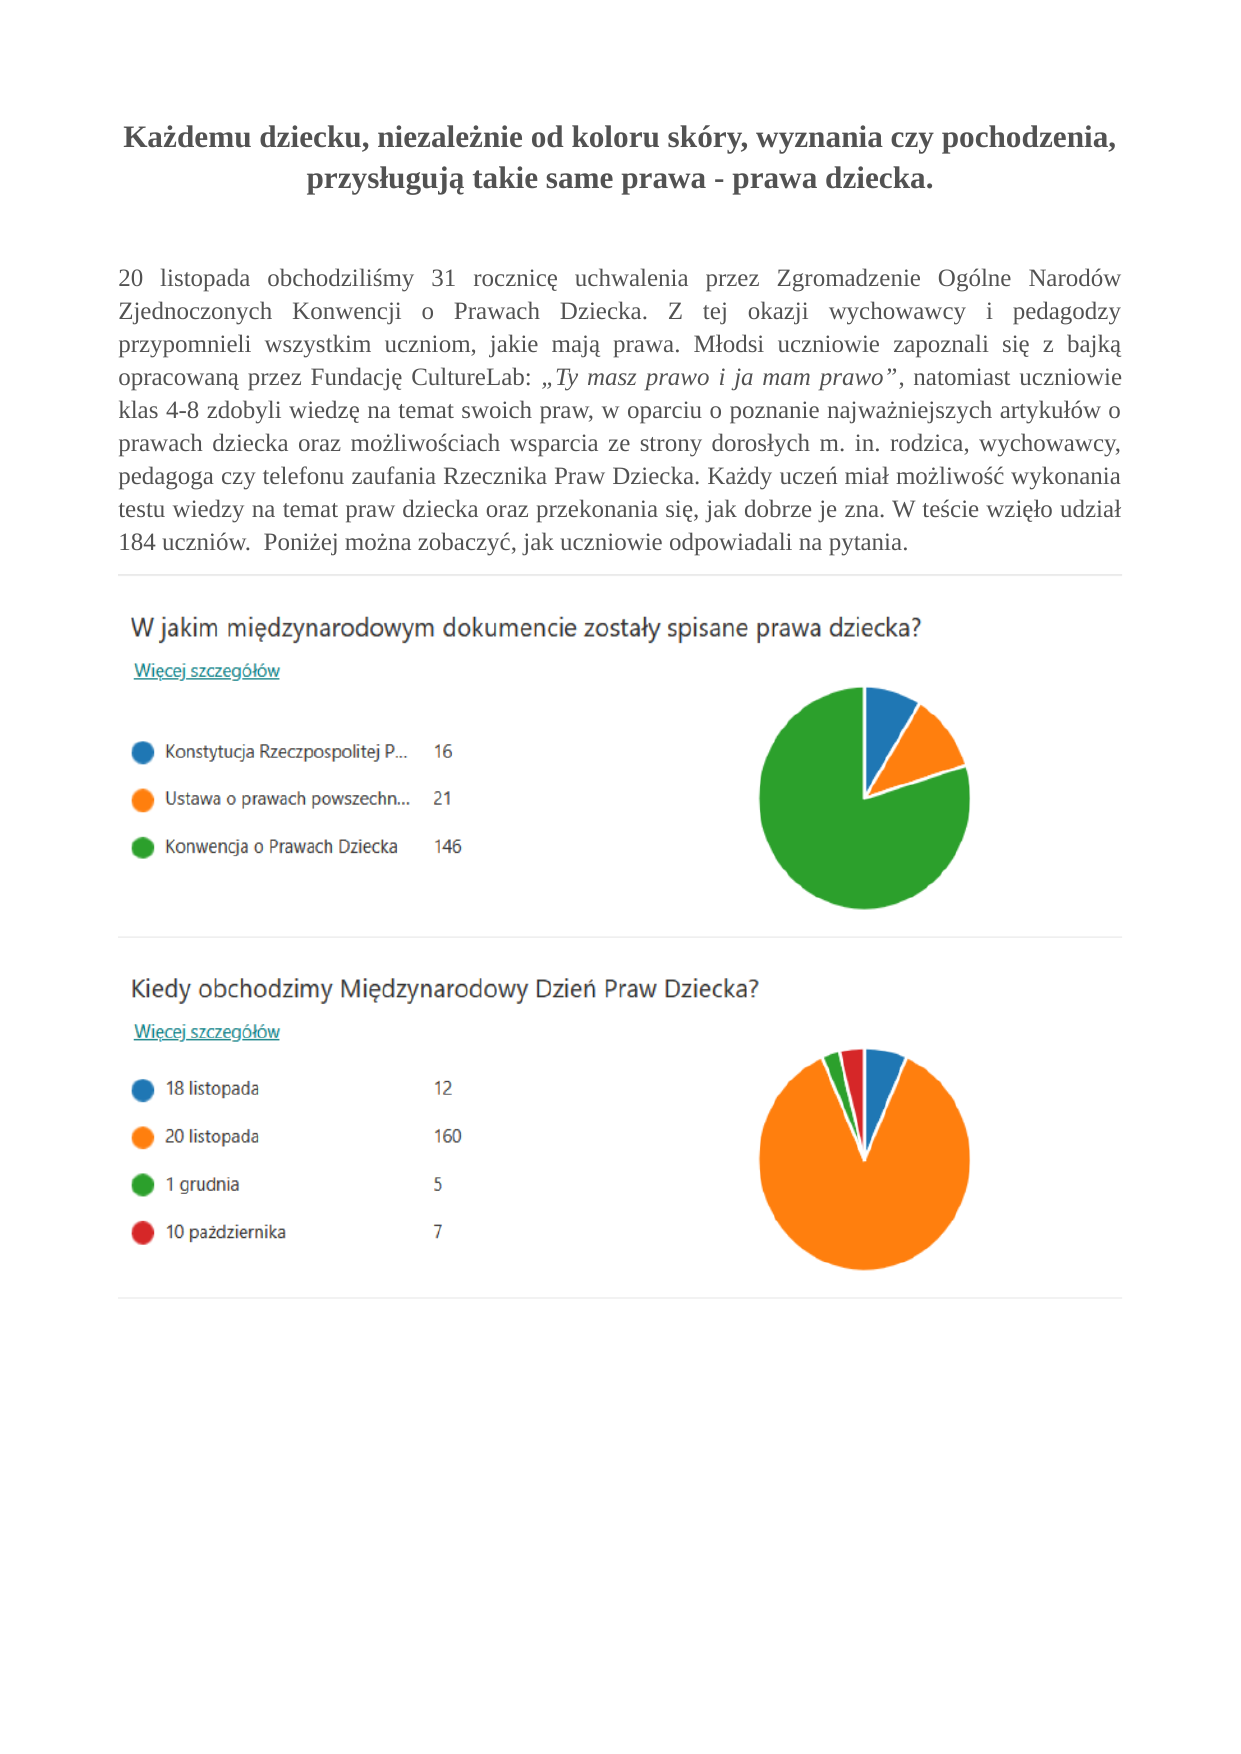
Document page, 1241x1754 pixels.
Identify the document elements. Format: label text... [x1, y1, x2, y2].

text Każdemu dziecku, niezależnie od koloru skóry, wyznania czy pochodzenia, przysługują takie same prawa - prawa dziecka. [118, 118, 1122, 195]
text 20 listopada obchodziliśmy 31 rocznicę uchwalenia przez Zgromadzenie Ogólne Narodów Zjednoczonych Konwencji o Prawach Dziecka. Z tej okazji wychowawcy i pedagodzy przypomnieli wszystkim uczniom, jakie mają prawa. Młodsi uczniowie zapoznali się z bajką opracowaną przez Fundację CultureLab: „Ty masz prawo i ja mam prawo”, natomiast uczniowie klas 4-8 zdobyli wiedzę na temat swoich praw, w oparciu o poznanie najważniejszych artykułów o prawach dziecka oraz możliwościach wsparcia ze strony dorosłych m. in. rodzica, wychowawcy, pedagoga czy telefonu zaufania Rzecznika Praw Dziecka. Każdy uczeń miał możliwość wykonania testu wiedzy na temat praw dziecka oraz przekonania się, jak dobrze je zna. W teście wzięło udział 184 uczniów. Poniżej można zobaczyć, jak uczniowie odpowiadali na pytania. [118, 263, 1122, 556]
